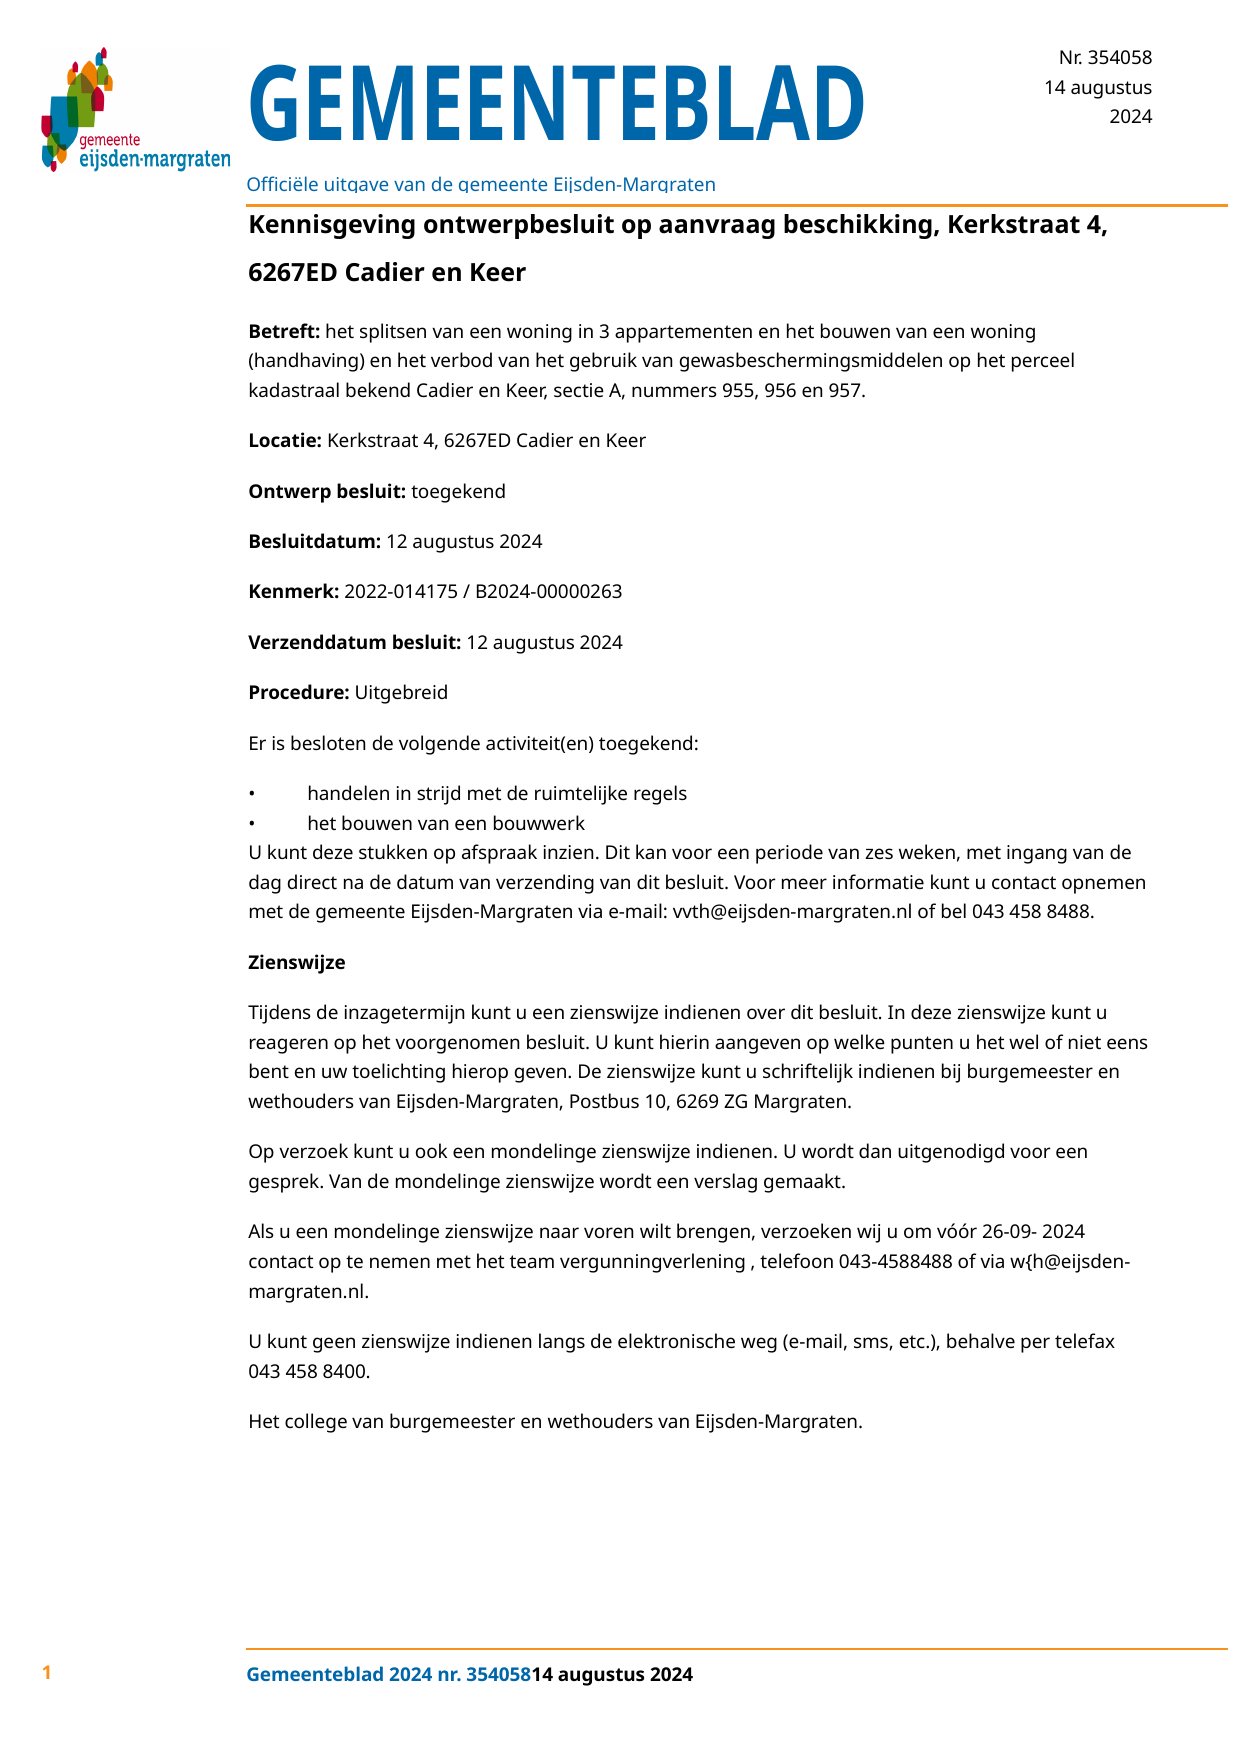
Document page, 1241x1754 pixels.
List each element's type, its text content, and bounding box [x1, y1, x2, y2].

text Zienswijze [248, 949, 1152, 975]
text Procedure: Uitgebreid [248, 679, 1152, 705]
text Verzenddatum besluit: 12 augustus 2024 [248, 629, 1152, 655]
list het bouwen van een bouwwerk [248, 810, 1152, 836]
text Kenmerk: 2022-014175 / B2024-00000263 [248, 579, 1152, 604]
text U kunt geen zienswijze indienen langs de elektronische weg (e-mail, sms, etc.), behalve per telefax 043 458 8400. [248, 1328, 1152, 1384]
picture [41, 47, 231, 172]
text Op verzoek kunt u ook een mondelinge zienswijze indienen. U wordt dan uitgenodigd voor een gesprek. Van de mondelinge zienswijze wordt een verslag gemaakt. [248, 1139, 1152, 1194]
text Betreft: het splitsen van een woning in 3 appartementen en het bouwen van een woning (handhaving) en het verbod van het gebruik van gewasbeschermingsmiddelen op het perceel kadastraal bekend Cadier en Keer, sectie A, nummers 955, 956 en 957. [248, 318, 1152, 403]
text Het college van burgemeester en wethouders van Eijsden-Margraten. [248, 1408, 1152, 1434]
text U kunt deze stukken op afspraak inzien. Dit kan voor een periode van zes weken, met ingang van de dag direct na de datum van verzending van dit besluit. Voor meer informatie kunt u contact opnemen met de gemeente Eijsden-Margraten via e-mail: vvth@eijsden-margraten.nl of bel 043 458 8488. [248, 839, 1152, 924]
text Ontwerp besluit: toegekend [248, 478, 1152, 504]
text Als u een mondelinge zienswijze naar voren wilt brengen, verzoeken wij u om vóór 26-09- 2024 contact op te nemen met het team vergunningverlening ‚ telefoon 043-4588488 of via w{h@eijsden-margraten.nl. [248, 1219, 1152, 1304]
text Locatie: Kerkstraat 4, 6267ED Cadier en Keer [248, 427, 1152, 453]
text Besluitdatum: 12 augustus 2024 [248, 528, 1152, 554]
list handelen in strijd met de ruimtelijke regels [248, 780, 1152, 806]
text Er is besloten de volgende activiteit(en) toegekend: [248, 730, 1152, 756]
text Tijdens de inzagetermijn kunt u een zienswijze indienen over dit besluit. In deze zienswijze kunt u reageren op het voorgenomen besluit. U kunt hierin aangeven op welke punten u het wel of niet eens bent en uw toelichting hierop geven. De zienswijze kunt u schriftelijk indienen bij burgemeester en wethouders van Eijsden-Margraten, Postbus 10, 6269 ZG Margraten. [248, 999, 1152, 1114]
text Kennisgeving ontwerpbesluit op aanvraag beschikking, Kerkstraat 4, 6267ED Cadier en Keer [248, 207, 1152, 288]
